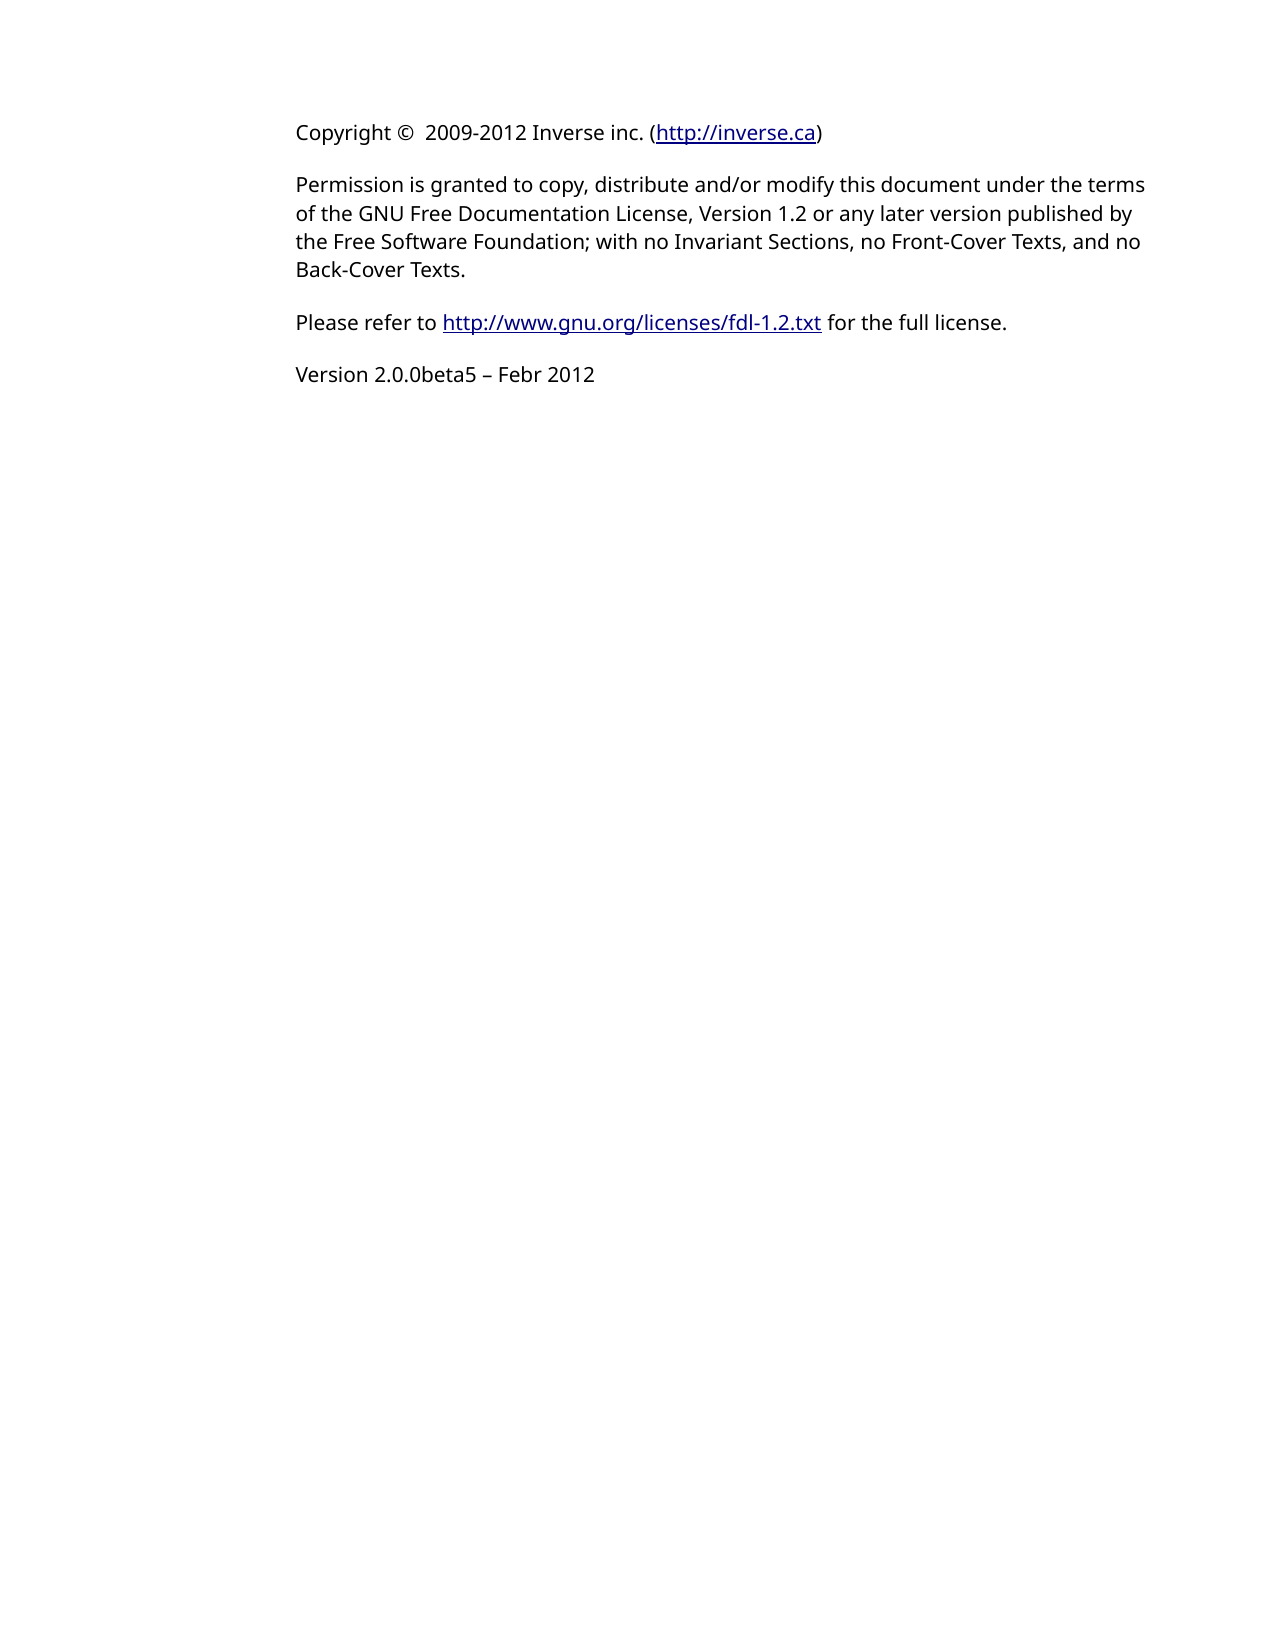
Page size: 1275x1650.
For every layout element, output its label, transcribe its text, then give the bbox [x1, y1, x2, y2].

text Permission is granted to copy, distribute and/or modify this document under the terms of the GNU Free Documentation License, Version 1.2 or any later version published by the Free Software Foundation; with no Invariant Sections, no Front-Cover Texts, and no Back-Cover Texts. [295, 170, 1157, 284]
text Version 2.0.0beta5 – Febr 2012 [295, 360, 1157, 388]
text Copyright © 2009-2012 Inverse inc. (http://inverse.ca) [295, 118, 1157, 147]
text Please refer to http://www.gnu.org/licenses/fdl-1.2.txt for the full license. [295, 308, 1157, 336]
